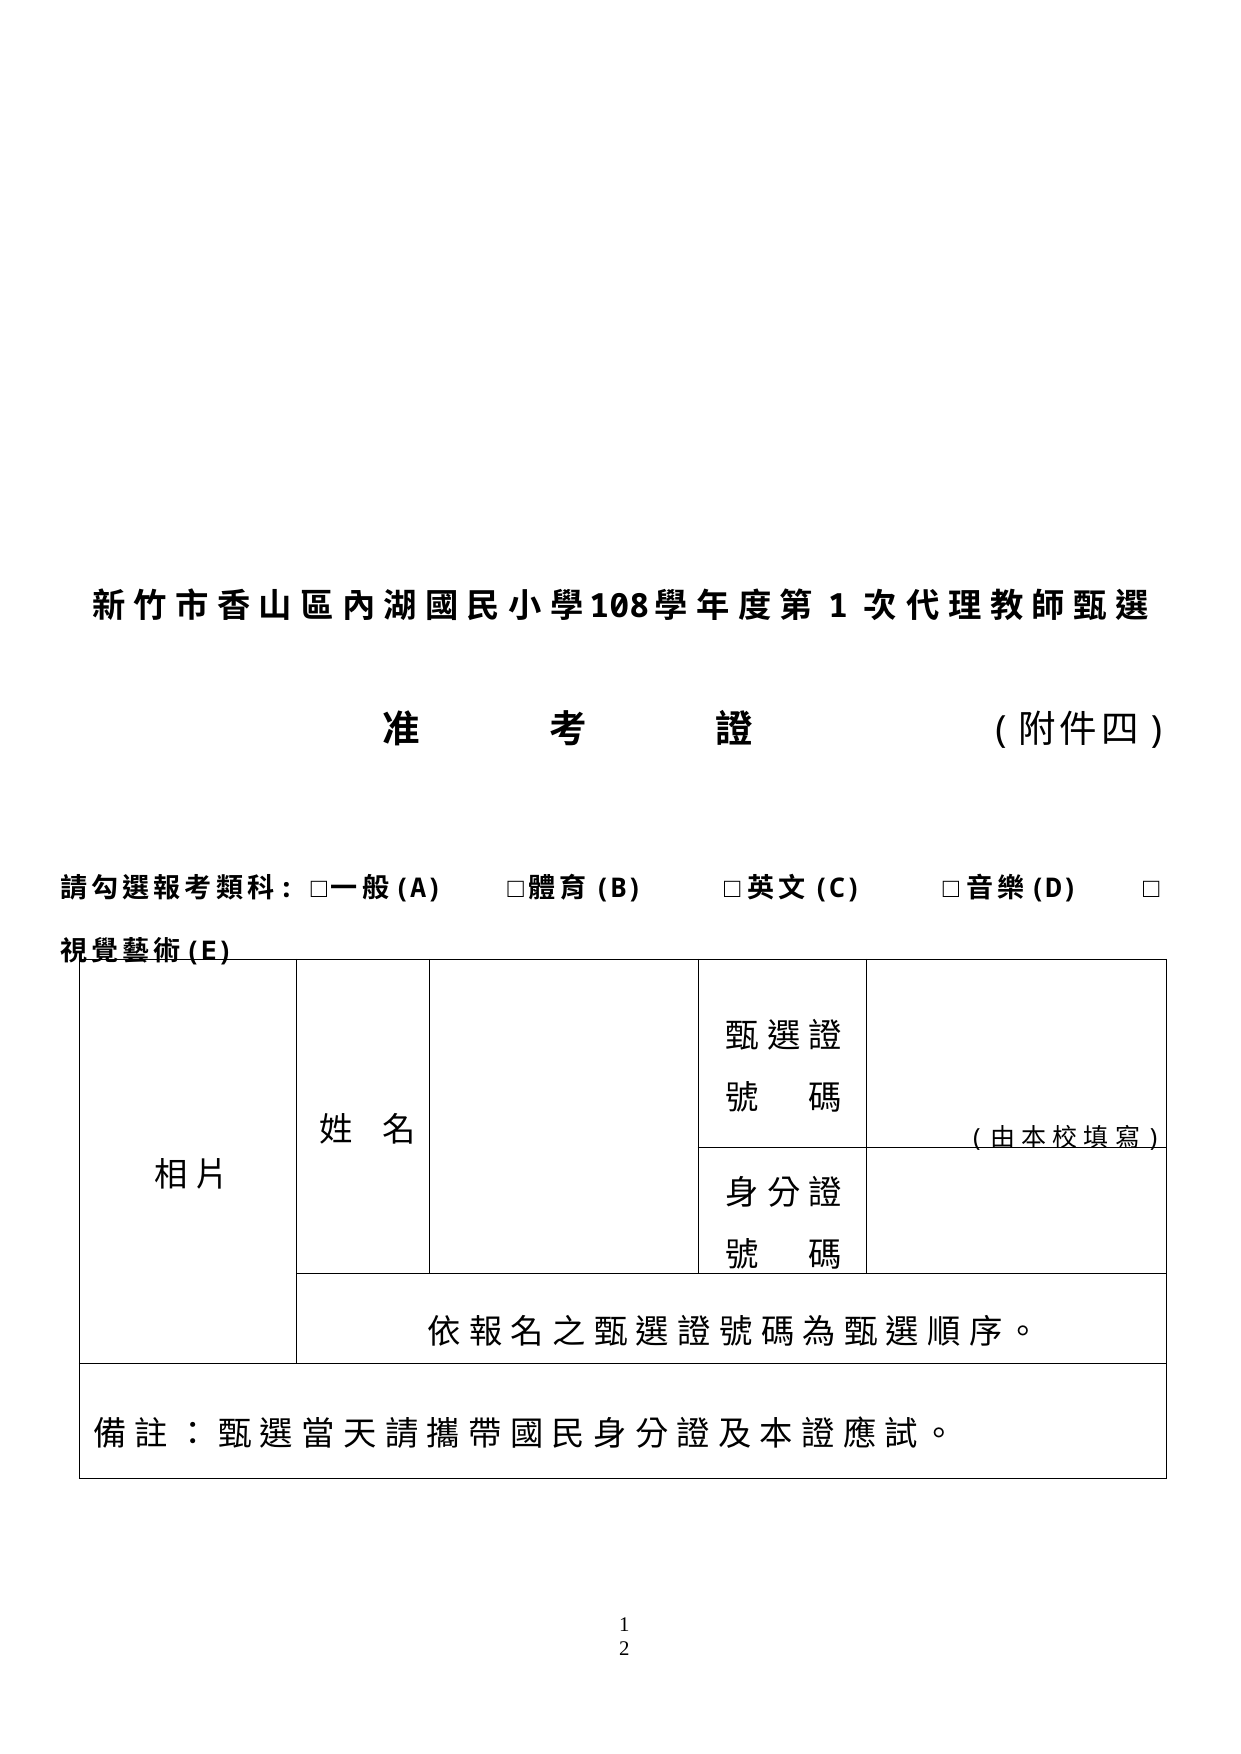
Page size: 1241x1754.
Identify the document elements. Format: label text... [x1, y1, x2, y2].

text 新竹市香山區內湖國民小學108學年度第1次代理教師甄選 [58, 521, 1183, 646]
table_header 甄選證 號 碼 [699, 960, 866, 1147]
table_header 姓 名 [297, 960, 429, 1273]
table_cell [867, 1148, 1166, 1273]
text 請勾選報考類科: □一般(A) □體育(B) □英文(C) □音樂(D) □視覺藝術(E) [58, 834, 1183, 959]
text 准 考 證 (附件四) [58, 646, 1183, 771]
table_header [430, 960, 698, 1273]
table_cell 依報名之甄選證號碼為甄選順序。 [297, 1274, 1166, 1363]
table_cell 備註：甄選當天請攜帶國民身分證及本證應試。 [80, 1364, 1166, 1477]
table_cell 身分證 號 碼 [699, 1148, 866, 1273]
table_header 相片 [80, 960, 296, 1363]
table_header (由本校填寫) [867, 960, 1166, 1147]
